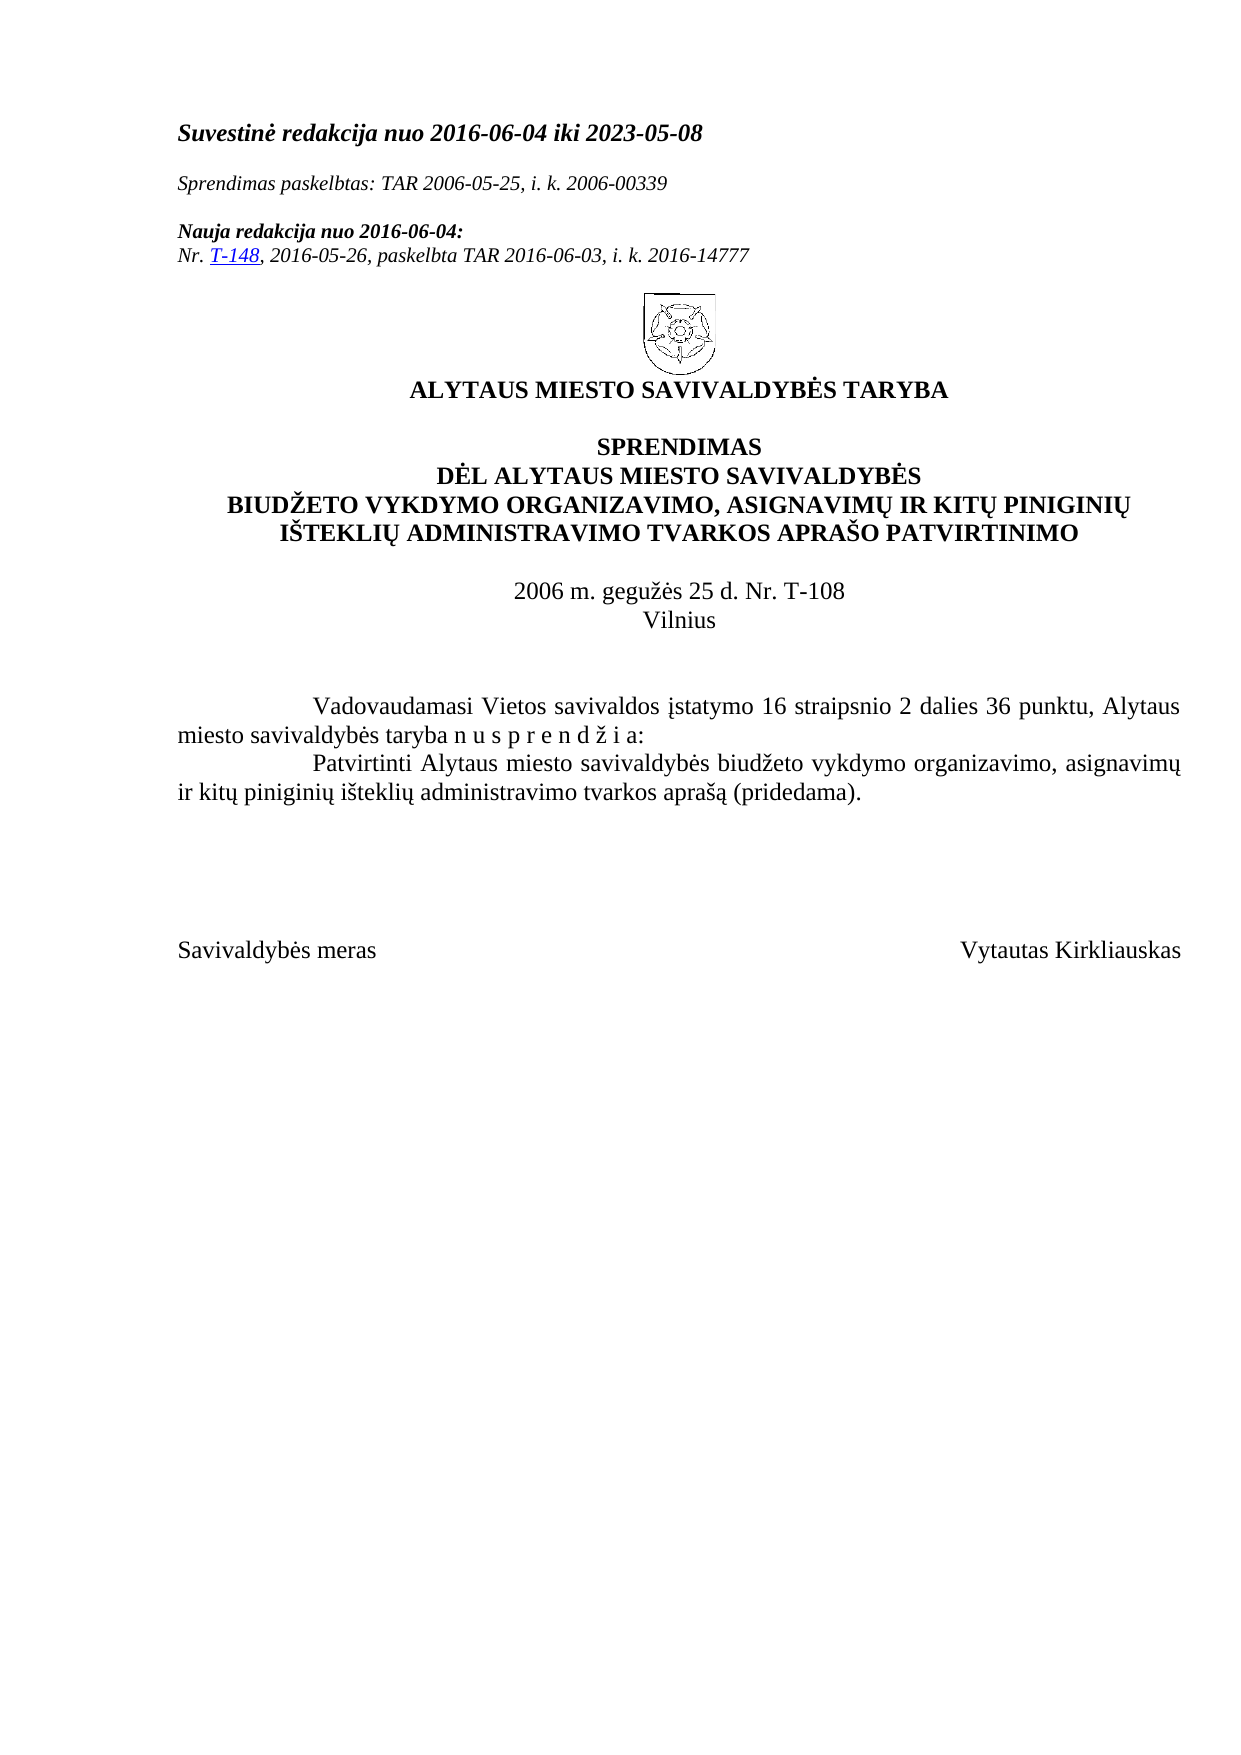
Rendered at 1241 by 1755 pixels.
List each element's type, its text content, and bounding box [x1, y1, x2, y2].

text Sprendimas paskelbtas: TAR 2006-05-25, i. k. 2006-00339 [177, 171, 1181, 195]
text SPRENDIMAS [177, 432, 1181, 461]
text Nr. T-148, 2016-05-26, paskelbta TAR 2016-06-03, i. k. 2016-14777 [177, 243, 1181, 267]
text Vilnius [177, 605, 1181, 633]
text BIUDŽETO VYKDYMO ORGANIZAVIMO, ASIGNAVIMŲ IR KITŲ PINIGINIŲ IŠTEKLIŲ ADMINISTRAVIMO TVARKOS APRAŠO PATVIRTINIMO [177, 490, 1181, 547]
text Nauja redakcija nuo 2016-06-04: [177, 219, 1181, 243]
text 2006 m. gegužės 25 d. Nr. T-108 [177, 576, 1181, 605]
text Vadovaudamasi Vietos savivaldos įstatymo 16 straipsnio 2 dalies 36 punktu, Alytaus miesto savivaldybės taryba n u s p r e n d ž i a: [177, 691, 1181, 748]
text Patvirtinti Alytaus miesto savivaldybės biudžeto vykdymo organizavimo, asignavimų ir kitų piniginių išteklių administravimo tvarkos aprašą (pridedama). [177, 748, 1181, 806]
text Suvestinė redakcija nuo 2016-06-04 iki 2023-05-08 [177, 118, 1181, 147]
text DĖL ALYTAUS MIESTO SAVIVALDYBĖS [177, 461, 1181, 490]
text Savivaldybės meras Vytautas Kirkliauskas [177, 935, 1181, 964]
text ALYTAUS MIESTO SAVIVALDYBĖS TARYBA [177, 375, 1181, 403]
